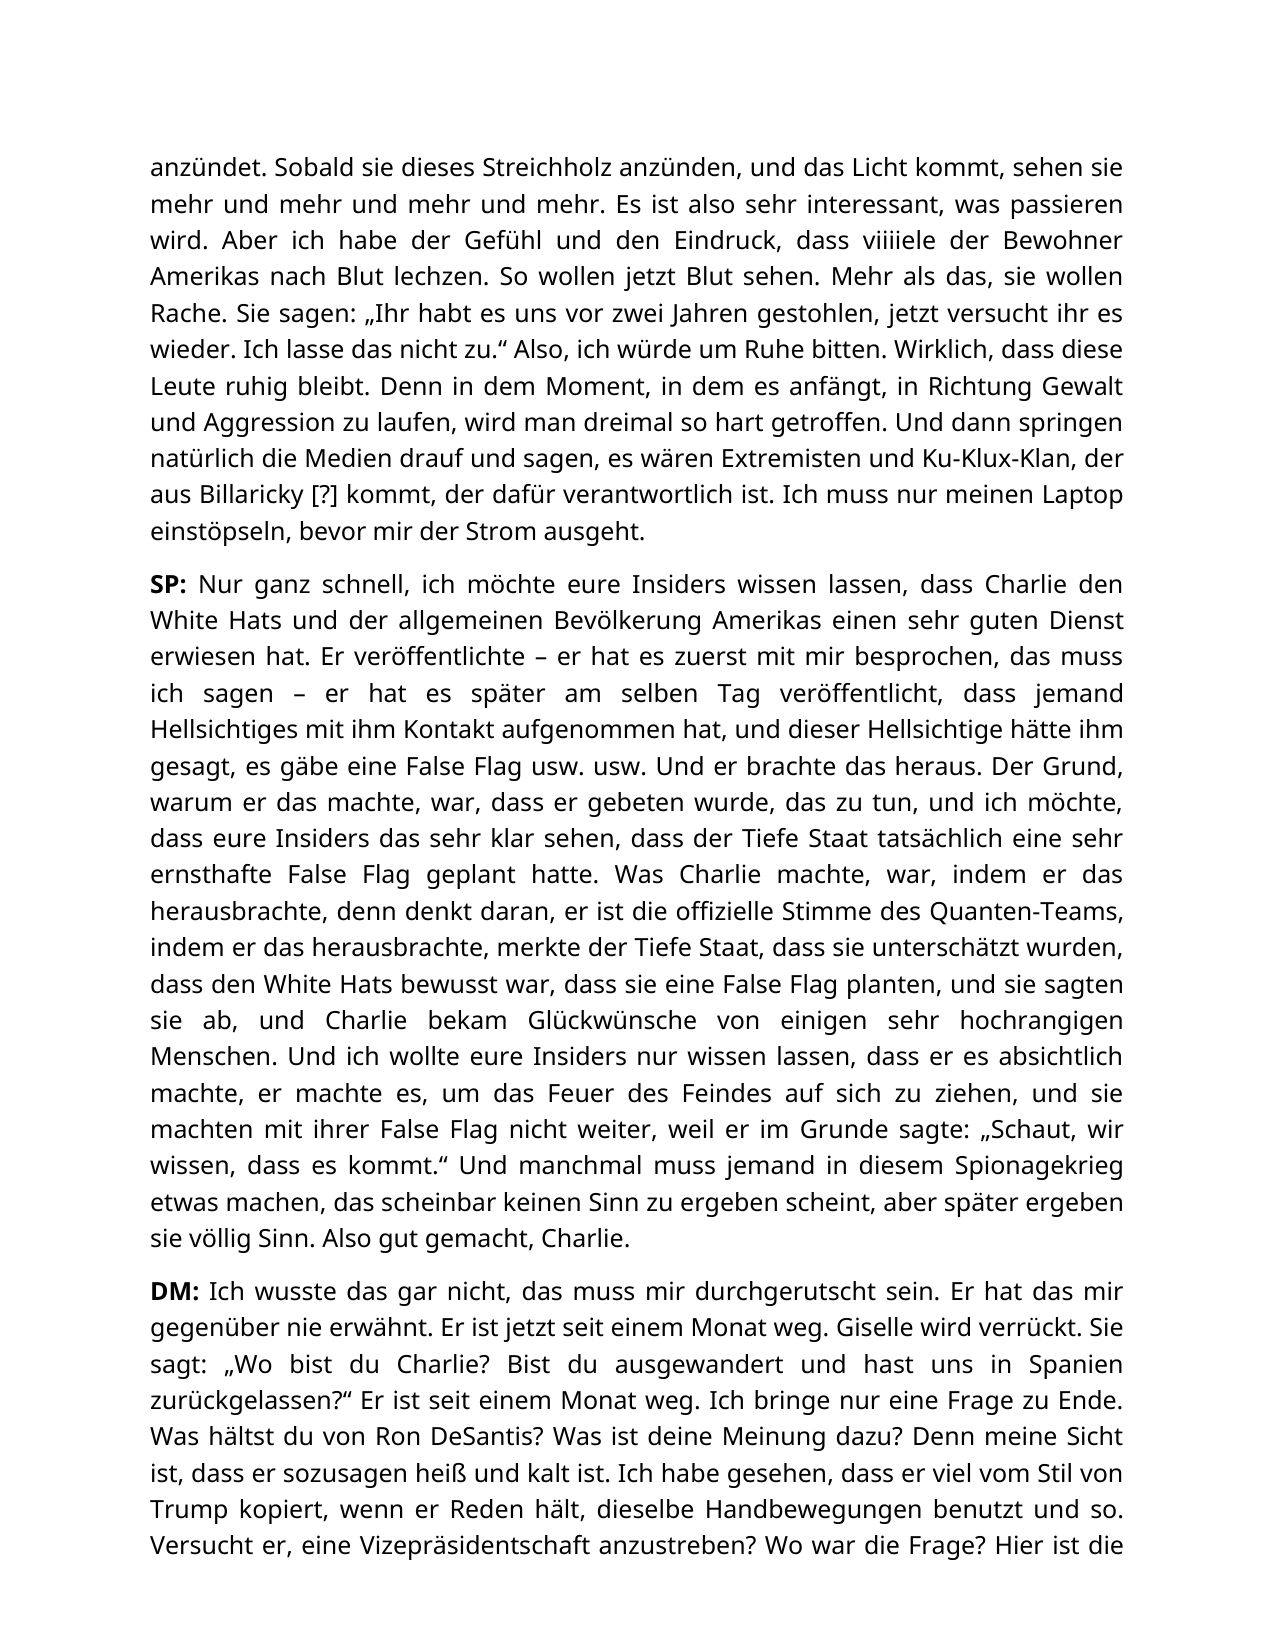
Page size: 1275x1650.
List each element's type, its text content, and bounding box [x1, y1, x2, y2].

text SP: Nur ganz schnell, ich möchte eure Insiders wissen lassen, dass Charlie den White Hats und der allgemeinen Bevölkerung Amerikas einen sehr guten Dienst erwiesen hat. Er veröffentlichte – er hat es zuerst mit mir besprochen, das muss ich sagen – er hat es später am selben Tag veröffentlicht, dass jemand Hellsichtiges mit ihm Kontakt aufgenommen hat, und dieser Hellsichtige hätte ihm gesagt, es gäbe eine False Flag usw. usw. Und er brachte das heraus. Der Grund, warum er das machte, war, dass er gebeten wurde, das zu tun, und ich möchte, dass eure Insiders das sehr klar sehen, dass der Tiefe Staat tatsächlich eine sehr ernsthafte False Flag geplant hatte. Was Charlie machte, war, indem er das herausbrachte, denn denkt daran, er ist die offizielle Stimme des Quanten-Teams, indem er das herausbrachte, merkte der Tiefe Staat, dass sie unterschätzt wurden, dass den White Hats bewusst war, dass sie eine False Flag planten, und sie sagten sie ab, und Charlie bekam Glückwünsche von einigen sehr hochrangigen Menschen. Und ich wollte eure Insiders nur wissen lassen, dass er es absichtlich machte, er machte es, um das Feuer des Feindes auf sich zu ziehen, und sie machten mit ihrer False Flag nicht weiter, weil er im Grunde sagte: „Schaut, wir wissen, dass es kommt.“ Und manchmal muss jemand in diesem Spionagekrieg etwas machen, das scheinbar keinen Sinn zu ergeben scheint, aber später ergeben sie völlig Sinn. Also gut gemacht, Charlie. [150, 566, 1125, 1255]
text anzündet. Sobald sie dieses Streichholz anzünden, und das Licht kommt, sehen sie mehr und mehr und mehr und mehr. Es ist also sehr interessant, was passieren wird. Aber ich habe der Gefühl und den Eindruck, dass viiiiele der Bewohner Amerikas nach Blut lechzen. So wollen jetzt Blut sehen. Mehr als das, sie wollen Rache. Sie sagen: „Ihr habt es uns vor zwei Jahren gestohlen, jetzt versucht ihr es wieder. Ich lasse das nicht zu.“ Also, ich würde um Ruhe bitten. Wirklich, dass diese Leute ruhig bleibt. Denn in dem Moment, in dem es anfängt, in Richtung Gewalt und Aggression zu laufen, wird man dreimal so hart getroffen. Und dann springen natürlich die Medien drauf und sagen, es wären Extremisten und Ku-Klux-Klan, der aus Billaricky [?] kommt, der dafür verantwortlich ist. Ich muss nur meinen Laptop einstöpseln, bevor mir der Strom ausgeht. [150, 150, 1125, 548]
text DM: Ich wusste das gar nicht, das muss mir durchgerutscht sein. Er hat das mir gegenüber nie erwähnt. Er ist jetzt seit einem Monat weg. Giselle wird verrückt. Sie sagt: „Wo bist du Charlie? Bist du ausgewandert und hast uns in Spanien zurückgelassen?“ Er ist seit einem Monat weg. Ich bringe nur eine Frage zu Ende. Was hältst du von Ron DeSantis? Was ist deine Meinung dazu? Denn meine Sicht ist, dass er sozusagen heiß und kalt ist. Ich habe gesehen, dass er viel vom Stil von Trump kopiert, wenn er Reden hält, dieselbe Handbewegungen benutzt und so. Versucht er, eine Vizepräsidentschaft anzustreben? Wo war die Frage? Hier ist die [150, 1273, 1125, 1562]
